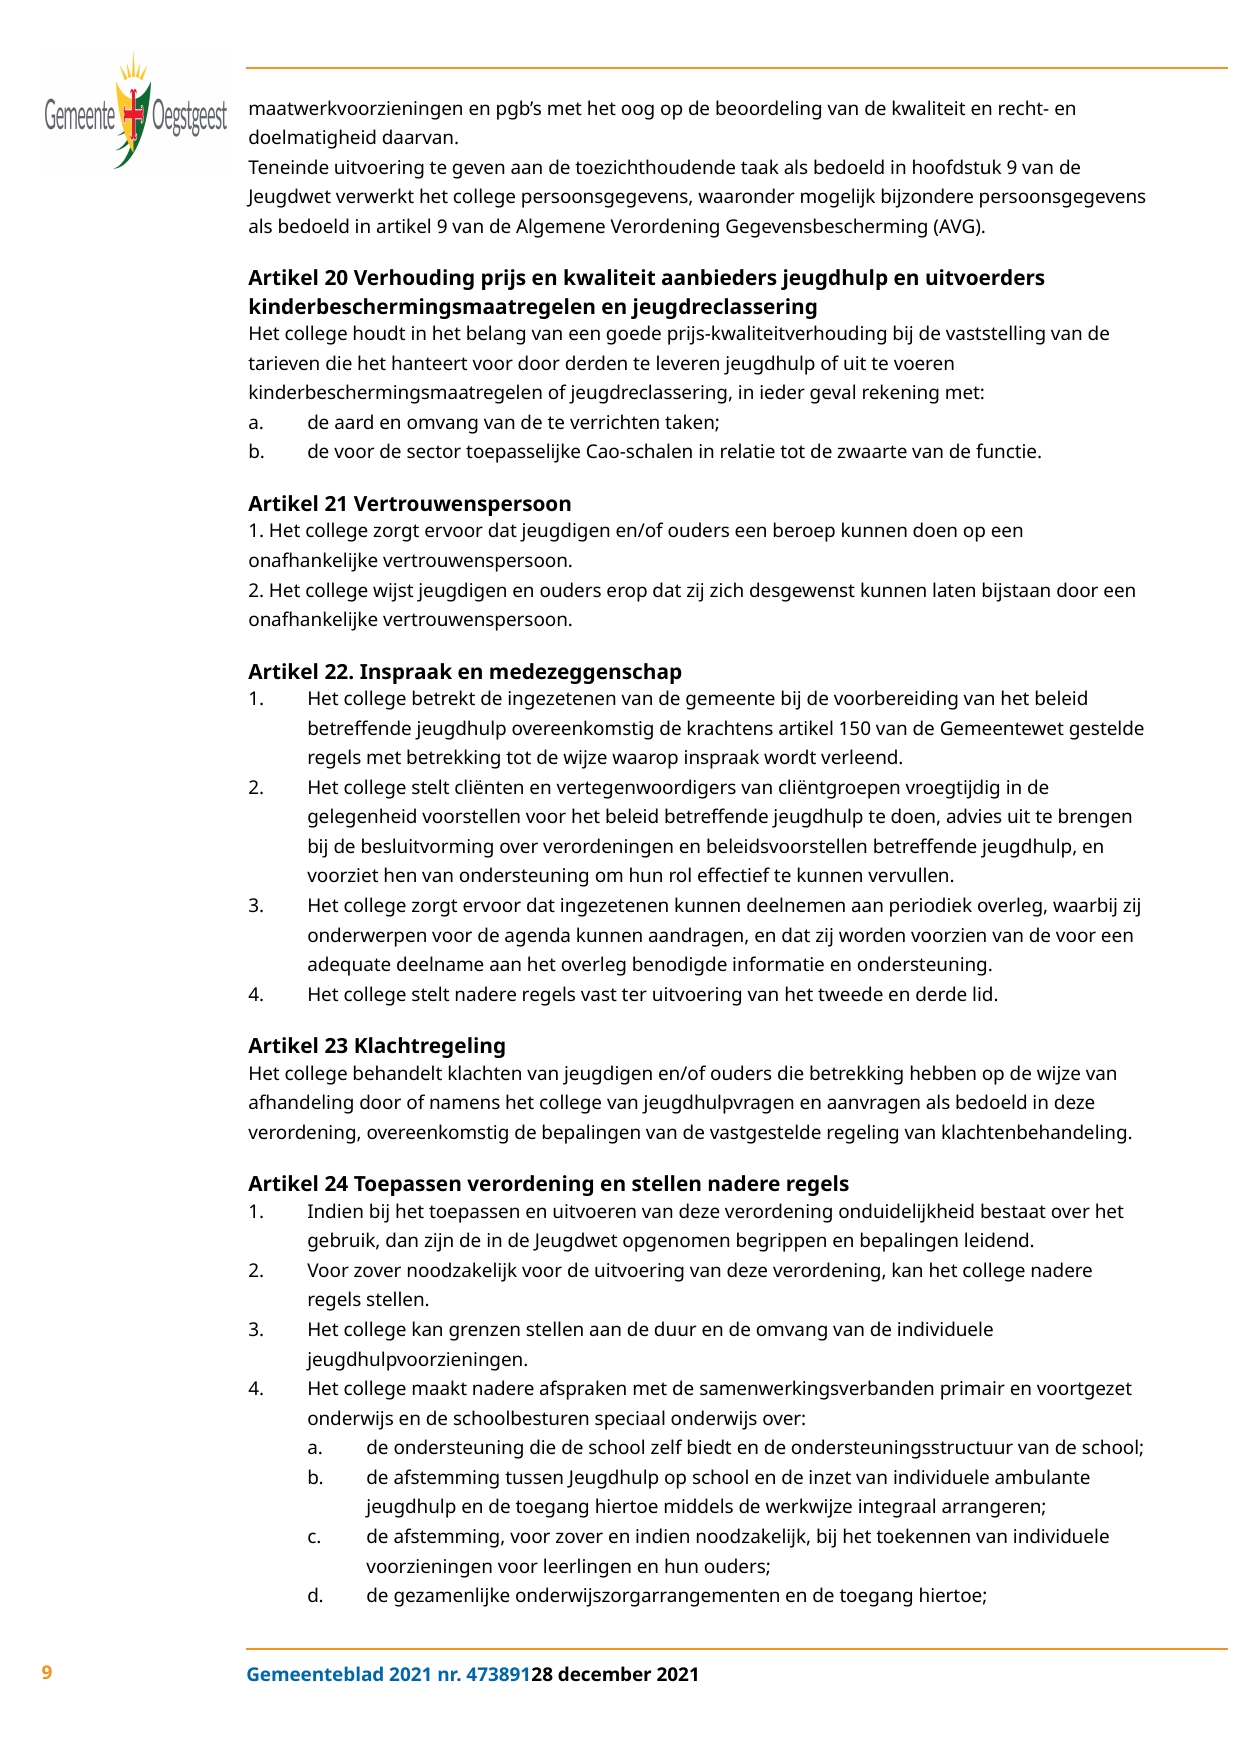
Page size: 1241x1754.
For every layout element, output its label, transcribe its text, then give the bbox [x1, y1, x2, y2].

list Indien bij het toepassen en uitvoeren van deze verordening onduidelijkheid bestaat over het gebruik, dan zijn de in de Jeugdwet opgenomen begrippen en bepalingen leidend. [248, 1198, 1152, 1253]
list de gezamenlijke onderwijszorgarrangementen en de toegang hiertoe; [307, 1582, 1152, 1608]
list Voor zover noodzakelijk voor de uitvoering van deze verordening, kan het college nadere regels stellen. [248, 1257, 1152, 1312]
text Artikel 23 Klachtregeling [248, 1031, 1152, 1060]
text Artikel 22. Inspraak en medezeggenschap [248, 657, 1152, 685]
list de afstemming tussen Jeugdhulp op school en de inzet van individuele ambulante jeugdhulp en de toegang hiertoe middels de werkwijze integraal arrangeren; [307, 1464, 1152, 1519]
text Het college behandelt klachten van jeugdigen en/of ouders die betrekking hebben op de wijze van afhandeling door of namens het college van jeugdhulpvragen en aanvragen als bedoeld in deze verordening, overeenkomstig de bepalingen van de vastgestelde regeling van klachtenbehandeling. [248, 1060, 1152, 1145]
text Artikel 24 Toepassen verordening en stellen nadere regels [248, 1169, 1152, 1198]
text Teneinde uitvoering te geven aan de toezichthoudende taak als bedoeld in hoofdstuk 9 van de Jeugdwet verwerkt het college persoonsgegevens, waaronder mogelijk bijzondere persoonsgegevens als bedoeld in artikel 9 van de Algemene Verordening Gegevensbescherming (AVG). [248, 154, 1152, 239]
text 2. Het college wijst jeugdigen en ouders erop dat zij zich desgewenst kunnen laten bijstaan door een onafhankelijke vertrouwenspersoon. [248, 577, 1152, 632]
picture [41, 47, 231, 172]
list Het college stelt cliënten en vertegenwoordigers van cliëntgroepen vroegtijdig in de gelegenheid voorstellen voor het beleid betreffende jeugdhulp te doen, advies uit te brengen bij de besluitvorming over verordeningen en beleidsvoorstellen betreffende jeugdhulp, en voorziet hen van ondersteuning om hun rol effectief te kunnen vervullen. [248, 774, 1152, 888]
list de aard en omvang van de te verrichten taken; [248, 409, 1152, 435]
list de voor de sector toepasselijke Cao-schalen in relatie tot de zwaarte van de functie. [248, 439, 1152, 464]
text Artikel 20 Verhouding prijs en kwaliteit aanbieders jeugdhulp en uitvoerders kinderbeschermingsmaatregelen en jeugdreclassering [248, 263, 1152, 320]
list Het college stelt nadere regels vast ter uitvoering van het tweede en derde lid. [248, 981, 1152, 1007]
list de ondersteuning die de school zelf biedt en de ondersteuningsstructuur van de school; [307, 1434, 1152, 1460]
text Artikel 21 Vertrouwenspersoon [248, 489, 1152, 518]
list Het college zorgt ervoor dat ingezetenen kunnen deelnemen aan periodiek overleg, waarbij zij onderwerpen voor de agenda kunnen aandragen, en dat zij worden voorzien van de voor een adequate deelname aan het overleg benodigde informatie en ondersteuning. [248, 892, 1152, 977]
list Het college kan grenzen stellen aan de duur en de omvang van de individuele jeugdhulpvoorzieningen. [248, 1316, 1152, 1372]
list de afstemming, voor zover en indien noodzakelijk, bij het toekennen van individuele voorzieningen voor leerlingen en hun ouders; [307, 1523, 1152, 1579]
text 1. Het college zorgt ervoor dat jeugdigen en/of ouders een beroep kunnen doen op een onafhankelijke vertrouwenspersoon. [248, 518, 1152, 573]
list Het college maakt nadere afspraken met de samenwerkingsverbanden primair en voortgezet onderwijs en de schoolbesturen speciaal onderwijs over: [248, 1375, 1152, 1431]
list Het college betrekt de ingezetenen van de gemeente bij de voorbereiding van het beleid betreffende jeugdhulp overeenkomstig de krachtens artikel 150 van de Gemeentewet gestelde regels met betrekking tot de wijze waarop inspraak wordt verleend. [248, 685, 1152, 770]
text maatwerkvoorzieningen en pgb’s met het oog op de beoordeling van de kwaliteit en recht- en doelmatigheid daarvan. [248, 95, 1152, 150]
text Het college houdt in het belang van een goede prijs-kwaliteitverhouding bij de vaststelling van de tarieven die het hanteert voor door derden te leveren jeugdhulp of uit te voeren kinderbeschermingsmaatregelen of jeugdreclassering, in ieder geval rekening met: [248, 320, 1152, 405]
